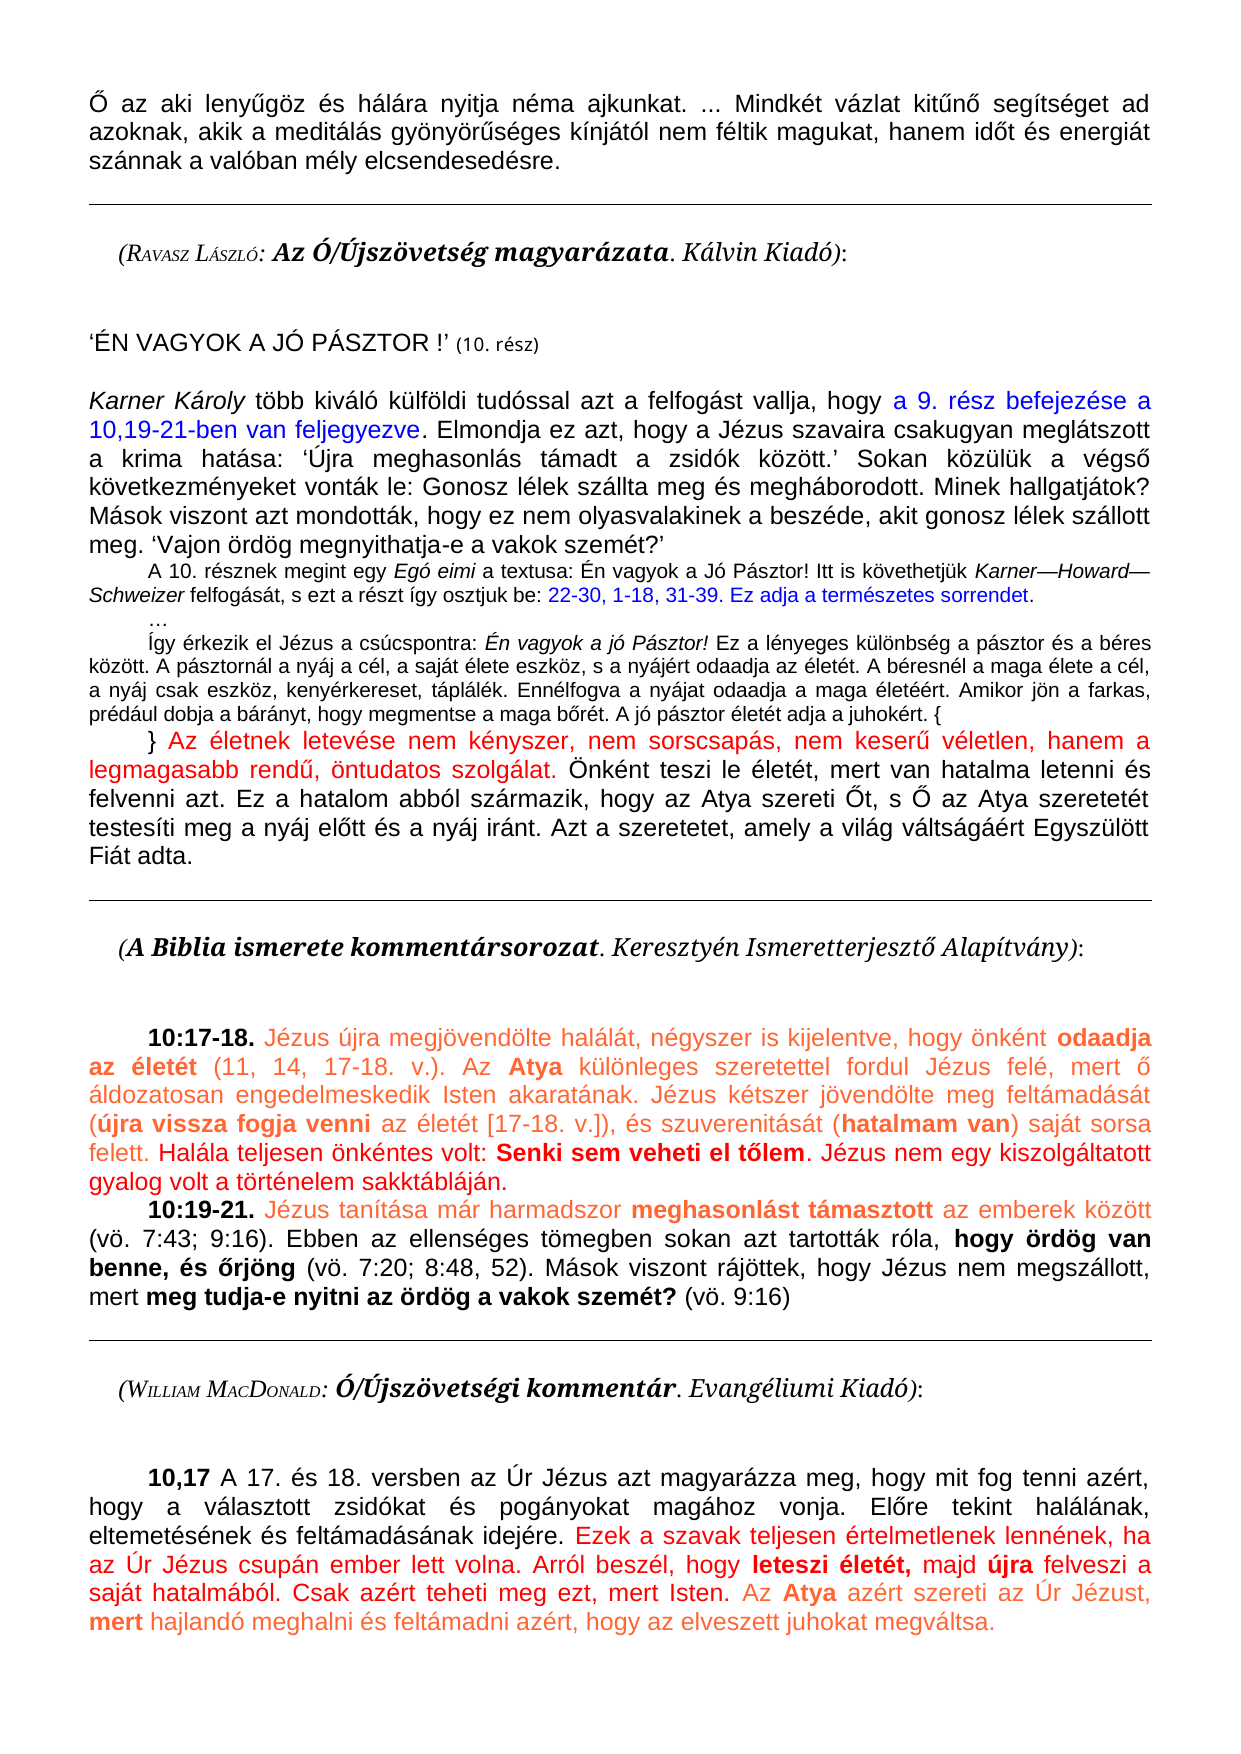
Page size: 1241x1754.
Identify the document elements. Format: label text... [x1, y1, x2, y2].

text Így érkezik el Jézus a csúcspontra: Én vagyok a jó Pásztor! Ez a lényeges különbség a pásztor és a béres között. A pásztornál a nyáj a cél, a saját élete eszköz, s a nyájért odaadja az életét. A béresnél a maga élete a cél, a nyáj csak eszköz, kenyérkereset, táplálék. Ennélfogva a nyájat odaadja a maga életéért. Amikor jön a farkas, prédául dobja a bárányt, hogy megmentse a maga bőrét. A jó pásztor életét adja a juhokért. { [88, 631, 1152, 726]
text 10:17-18. Jézus újra megjövendölte halálát, négyszer is kijelentve, hogy önként odaadja az életét (11, 14, 17-18. v.). Az Atya különleges szeretettel fordul Jézus felé, mert ő áldozatosan engedelmeskedik Isten akaratának. Jézus kétszer jövendölte meg feltámadását (újra vissza fogja venni az életét [17-18. v.]), és szuverenitását (hatalmam van) saját sorsa felett. Halála teljesen önkéntes volt: Senki sem veheti el tőlem. Jézus nem egy kiszolgáltatott gyalog volt a történelem sakktábláján. [88, 1023, 1152, 1196]
text (William MacDonald: Ó/Újszövetségi kommentár. Evangéliumi Kiadó): [88, 1341, 1152, 1434]
text Karner Károly több kiváló külföldi tudóssal azt a felfogást vallja, hogy a 9. rész befejezése a 10,19-21-ben van feljegyezve. Elmondja ez azt, hogy a Jézus szavaira csakugyan meglátszott a krima hatása: ‘Újra meghasonlás támadt a zsidók között.’ Sokan közülük a végső következményeket vonták le: Gonosz lélek szállta meg és megháborodott. Minek hallgatjátok? Mások viszont azt mondották, hogy ez nem olyasvalakinek a beszéde, akit gonosz lélek szállott meg. ‘Vajon ördög megnyithatja‑e a vakok szemét?’ [88, 386, 1152, 559]
text (Ravasz László: Az Ó/Újszövetség magyarázata. Kálvin Kiadó): [88, 205, 1152, 298]
text A 10. résznek megint egy Egó eimi a textusa: Én vagyok a Jó Pásztor! Itt is követhetjük Karner—Howard—Schweizer felfogását, s ezt a részt így osztjuk be: 22-30, 1-18, 31-39. Ez adja a természetes sorrendet. [88, 559, 1152, 607]
text (A Biblia ismerete kommentársorozat. Keresztyén Ismeretterjesztő Alapítvány): [88, 901, 1152, 993]
text 10:19-21. Jézus tanítása már harmadszor meghasonlást támasztott az emberek között (vö. 7:43; 9:16). Ebben az ellenséges tömegben sokan azt tartották róla, hogy ördög van benne, és őrjöng (vö. 7:20; 8:48, 52). Mások viszont rájöttek, hogy Jézus nem megszállott, mert meg tudja‑e nyitni az ördög a vakok szemét? (vö. 9:16) [88, 1196, 1152, 1311]
text 10,17 A 17. és 18. versben az Úr Jézus azt magyarázza meg, hogy mit fog tenni azért, hogy a választott zsidókat és pogányokat magához vonja. Előre tekint halálának, eltemetésének és feltámadásának idejére. Ezek a szavak teljesen értelmetlenek lennének, ha az Úr Jézus csupán ember lett volna. Arról beszél, hogy leteszi életét, majd újra felveszi a saját hatalmából. Csak azért teheti meg ezt, mert Isten. Az Atya azért szereti az Úr Jézust, mert hajlandó meghalni és feltámadni azért, hogy az elveszett juhokat megváltsa. [88, 1463, 1152, 1636]
text } Az életnek letevése nem kényszer, nem sorscsapás, nem keserű véletlen, hanem a legmagasabb rendű, öntudatos szolgálat. Önként teszi le életét, mert van hatalma letenni és felvenni azt. Ez a hatalom abból származik, hogy az Atya szereti Őt, s Ő az Atya szeretetét testesíti meg a nyáj előtt és a nyáj iránt. Azt a szeretetet, amely a világ váltságáért Egyszülött Fiát adta. [88, 726, 1152, 870]
text … [88, 607, 1152, 631]
text ‘ÉN VAGYOK A JÓ PÁSZTOR !’ (10. rész) [88, 328, 1152, 357]
text Ő az aki lenyűgöz és hálára nyitja néma ajkunkat. ... Mindkét vázlat kitűnő segítséget ad azoknak, akik a meditálás gyönyörűséges kínjától nem féltik magukat, hanem időt és energiát szánnak a valóban mély elcsendesedésre. [88, 88, 1152, 175]
